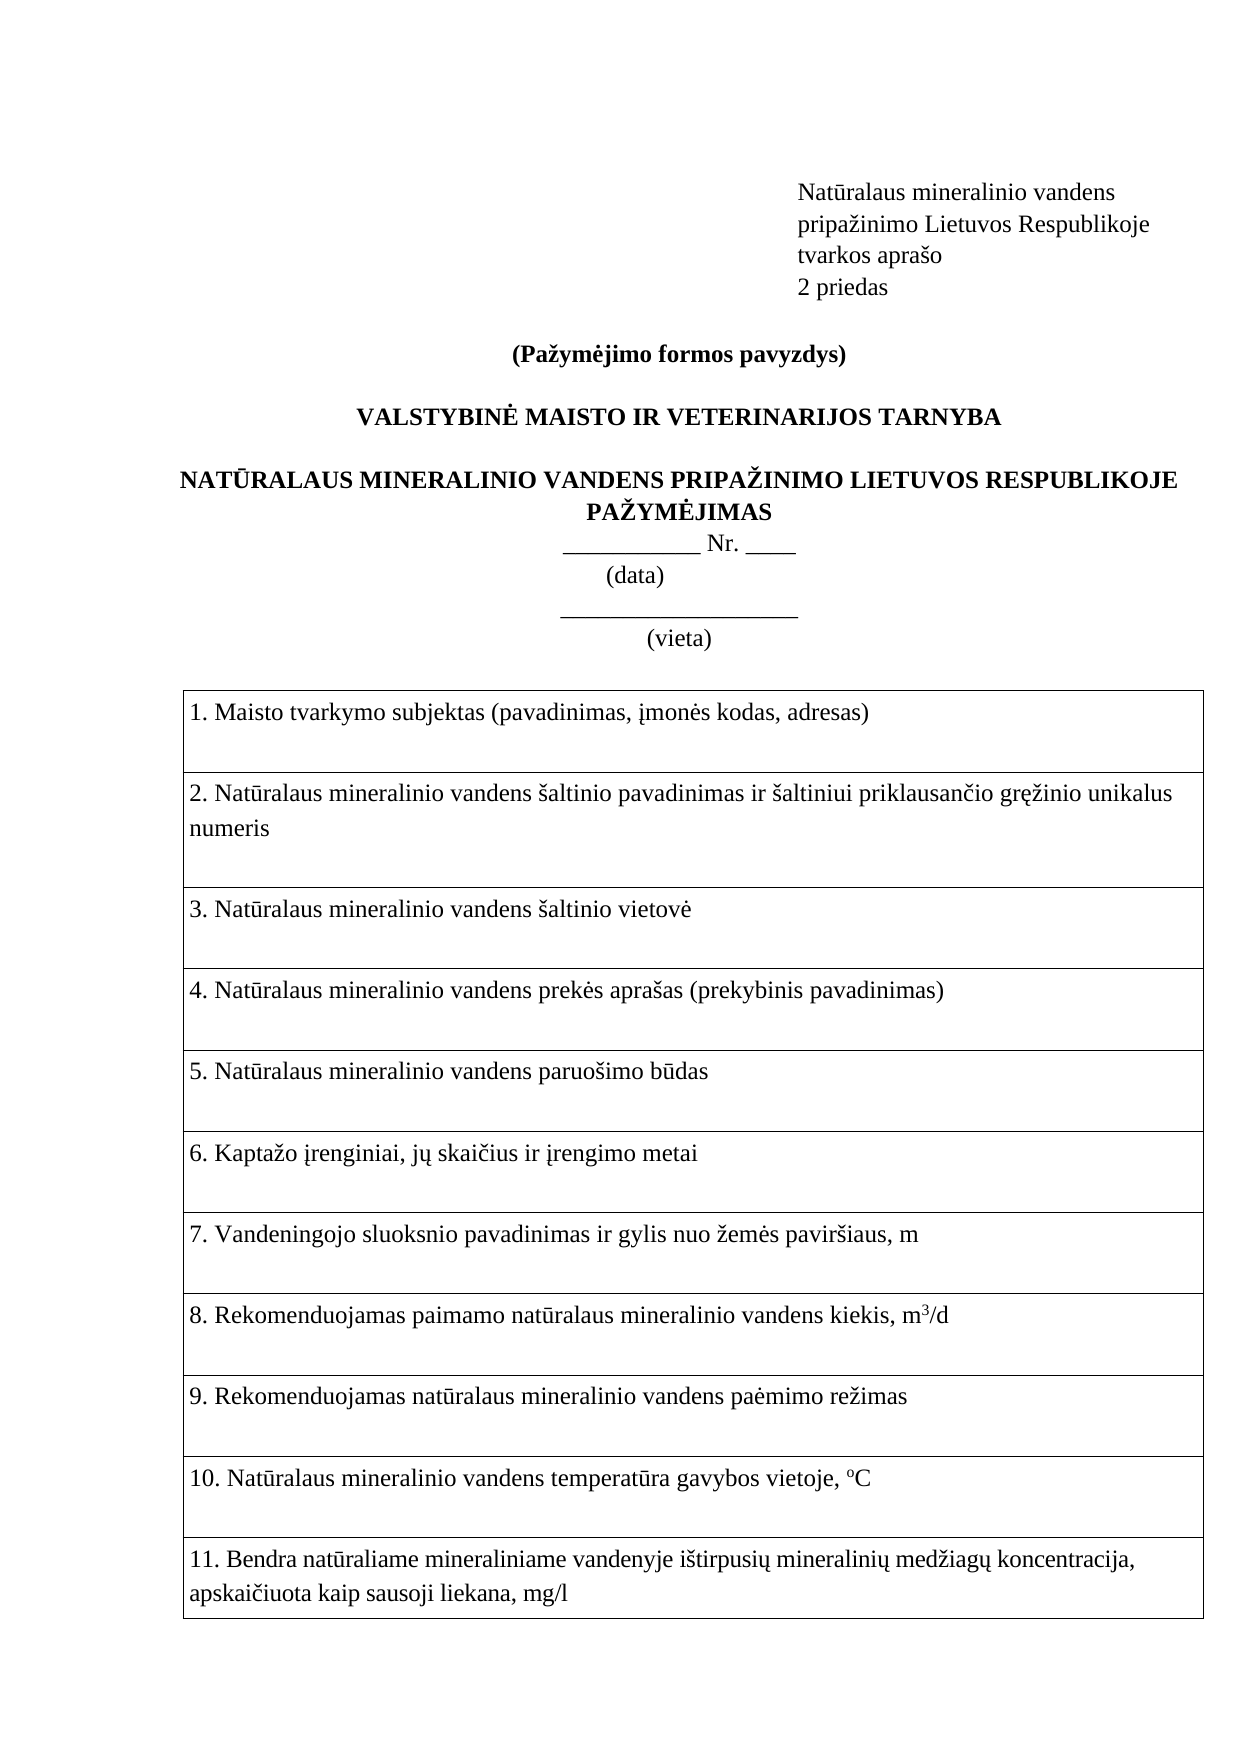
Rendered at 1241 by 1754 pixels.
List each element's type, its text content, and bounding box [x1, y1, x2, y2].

text ___________ Nr. ____ [177, 528, 1181, 557]
text pripažinimo Lietuvos Respublikoje [797, 209, 1181, 237]
text VALSTYBINĖ MAISTO IR VETERINARIJOS TARNYBA [177, 402, 1181, 431]
table_cell 6. Kaptažo įrenginiai, jų skaičius ir įrengimo metai [184, 1132, 1203, 1212]
text ___________________ [177, 592, 1181, 620]
table_header 1. Maisto tvarkymo subjektas (pavadinimas, įmonės kodas, adresas) [184, 691, 1203, 772]
table_cell 2. Natūralaus mineralinio vandens šaltinio pavadinimas ir šaltiniui priklausančio gręžinio unikalus numeris [184, 773, 1203, 887]
table_cell 11. Bendra natūraliame mineraliniame vandenyje ištirpusių mineralinių medžiagų koncentracija, apskaičiuota kaip sausoji liekana, mg/l [184, 1538, 1203, 1618]
table_cell 8. Rekomenduojamas paimamo natūralaus mineralinio vandens kiekis, m3/d [184, 1294, 1203, 1374]
table_cell 3. Natūralaus mineralinio vandens šaltinio vietovė [184, 888, 1203, 968]
text (data) [177, 560, 1093, 589]
table_cell 5. Natūralaus mineralinio vandens paruošimo būdas [184, 1051, 1203, 1131]
table_cell 4. Natūralaus mineralinio vandens prekės aprašas (prekybinis pavadinimas) [184, 969, 1203, 1049]
table_cell 10. Natūralaus mineralinio vandens temperatūra gavybos vietoje, oC [184, 1457, 1203, 1537]
text (vieta) [177, 623, 1181, 652]
text NATŪRALAUS MINERALINIO VANDENS PRIPAŽINIMO LIETUVOS RESPUBLIKOJE PAŽYMĖJIMAS [177, 465, 1181, 526]
text Natūralaus mineralinio vandens [797, 177, 1181, 206]
text 2 priedas [797, 272, 1181, 301]
text (Pažymėjimo formos pavyzdys) [177, 339, 1181, 368]
table_cell 9. Rekomenduojamas natūralaus mineralinio vandens paėmimo režimas [184, 1376, 1203, 1456]
table_cell 7. Vandeningojo sluoksnio pavadinimas ir gylis nuo žemės paviršiaus, m [184, 1213, 1203, 1293]
text tvarkos aprašo [797, 240, 1181, 269]
